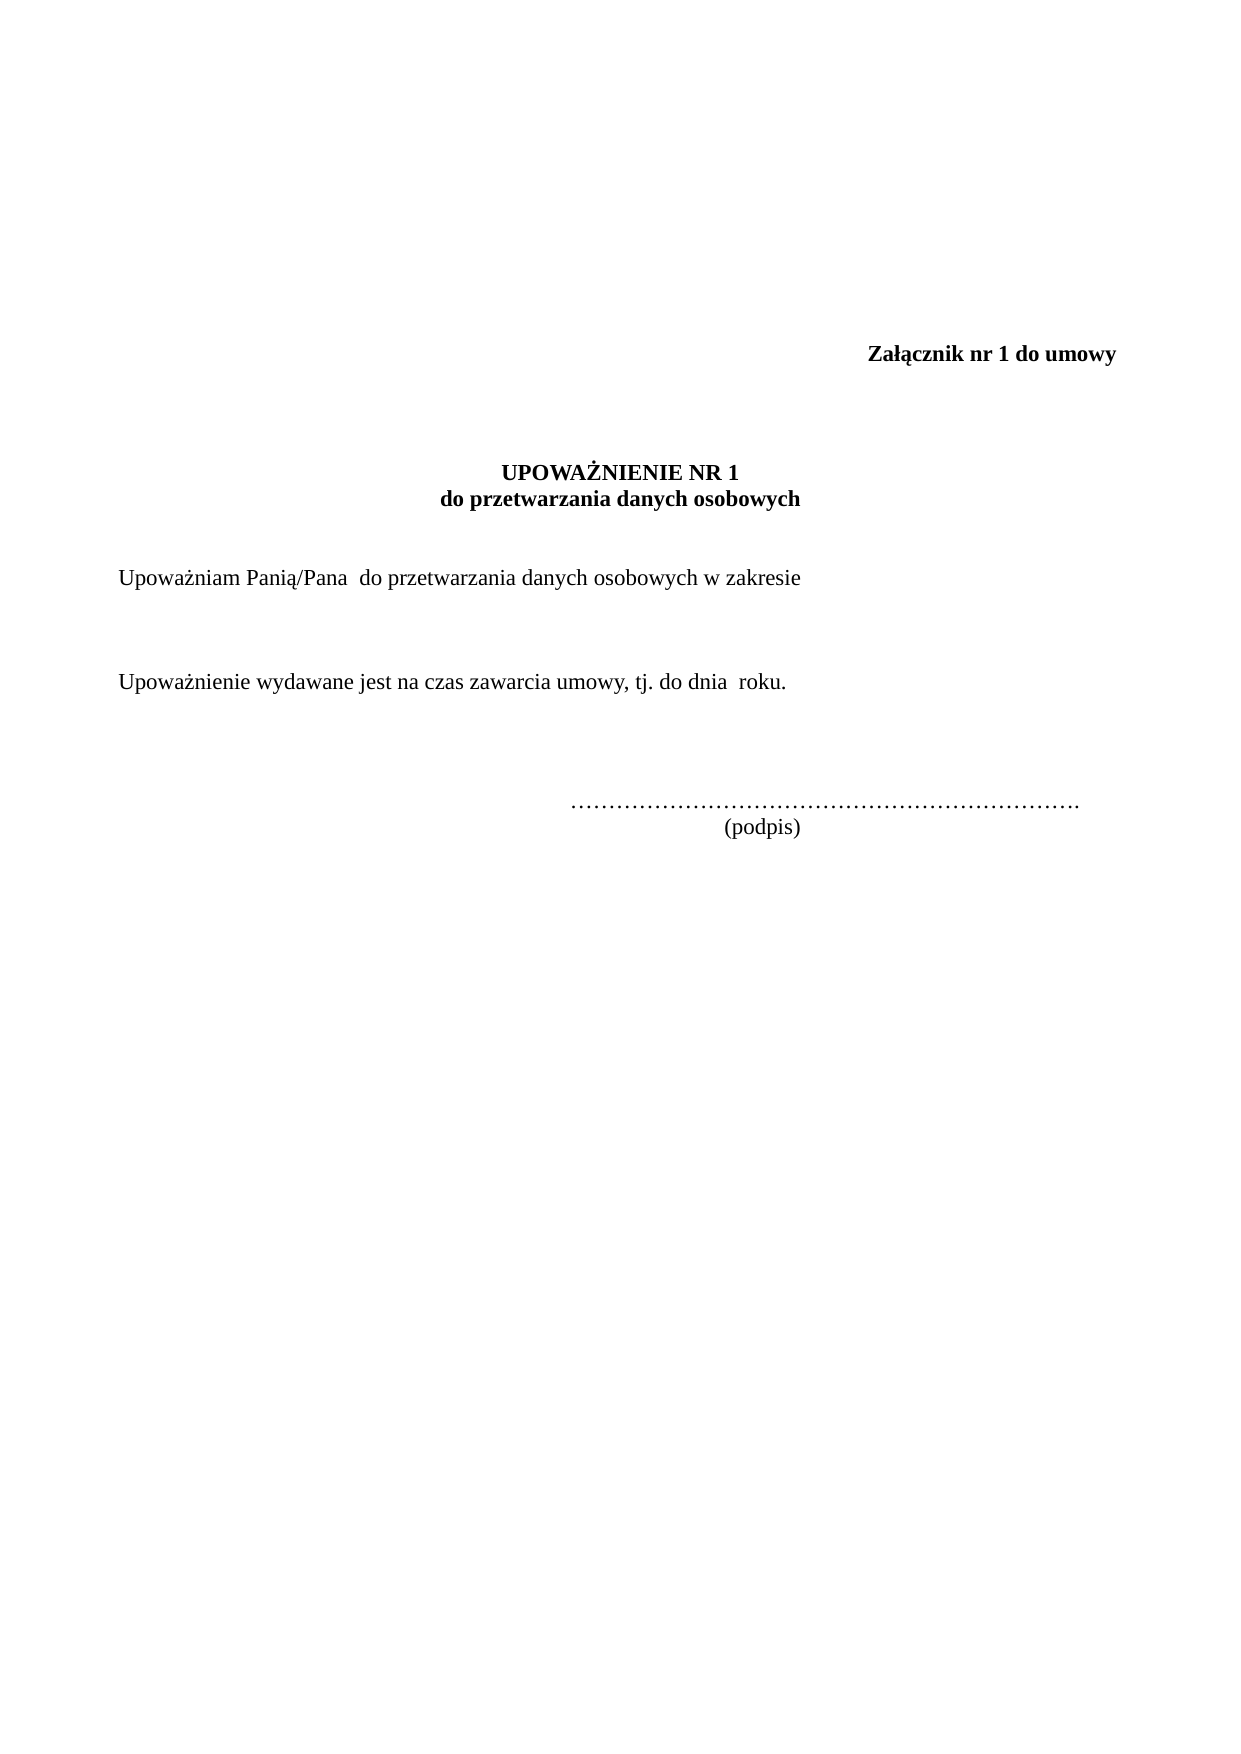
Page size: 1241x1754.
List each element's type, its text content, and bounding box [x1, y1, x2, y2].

text Załącznik nr 1 do umowy [118, 341, 1122, 367]
text UPOWAŻNIENIE NR 1 [118, 459, 1122, 485]
text Upoważniam Panią/Pana do przetwarzania danych osobowych w zakresie [118, 564, 1122, 591]
text (podpis) [118, 813, 1122, 840]
text …………………………………………………………. [118, 787, 1122, 813]
text Upoważnienie wydawane jest na czas zawarcia umowy, tj. do dnia roku. [118, 668, 1122, 695]
text do przetwarzania danych osobowych [118, 485, 1122, 512]
